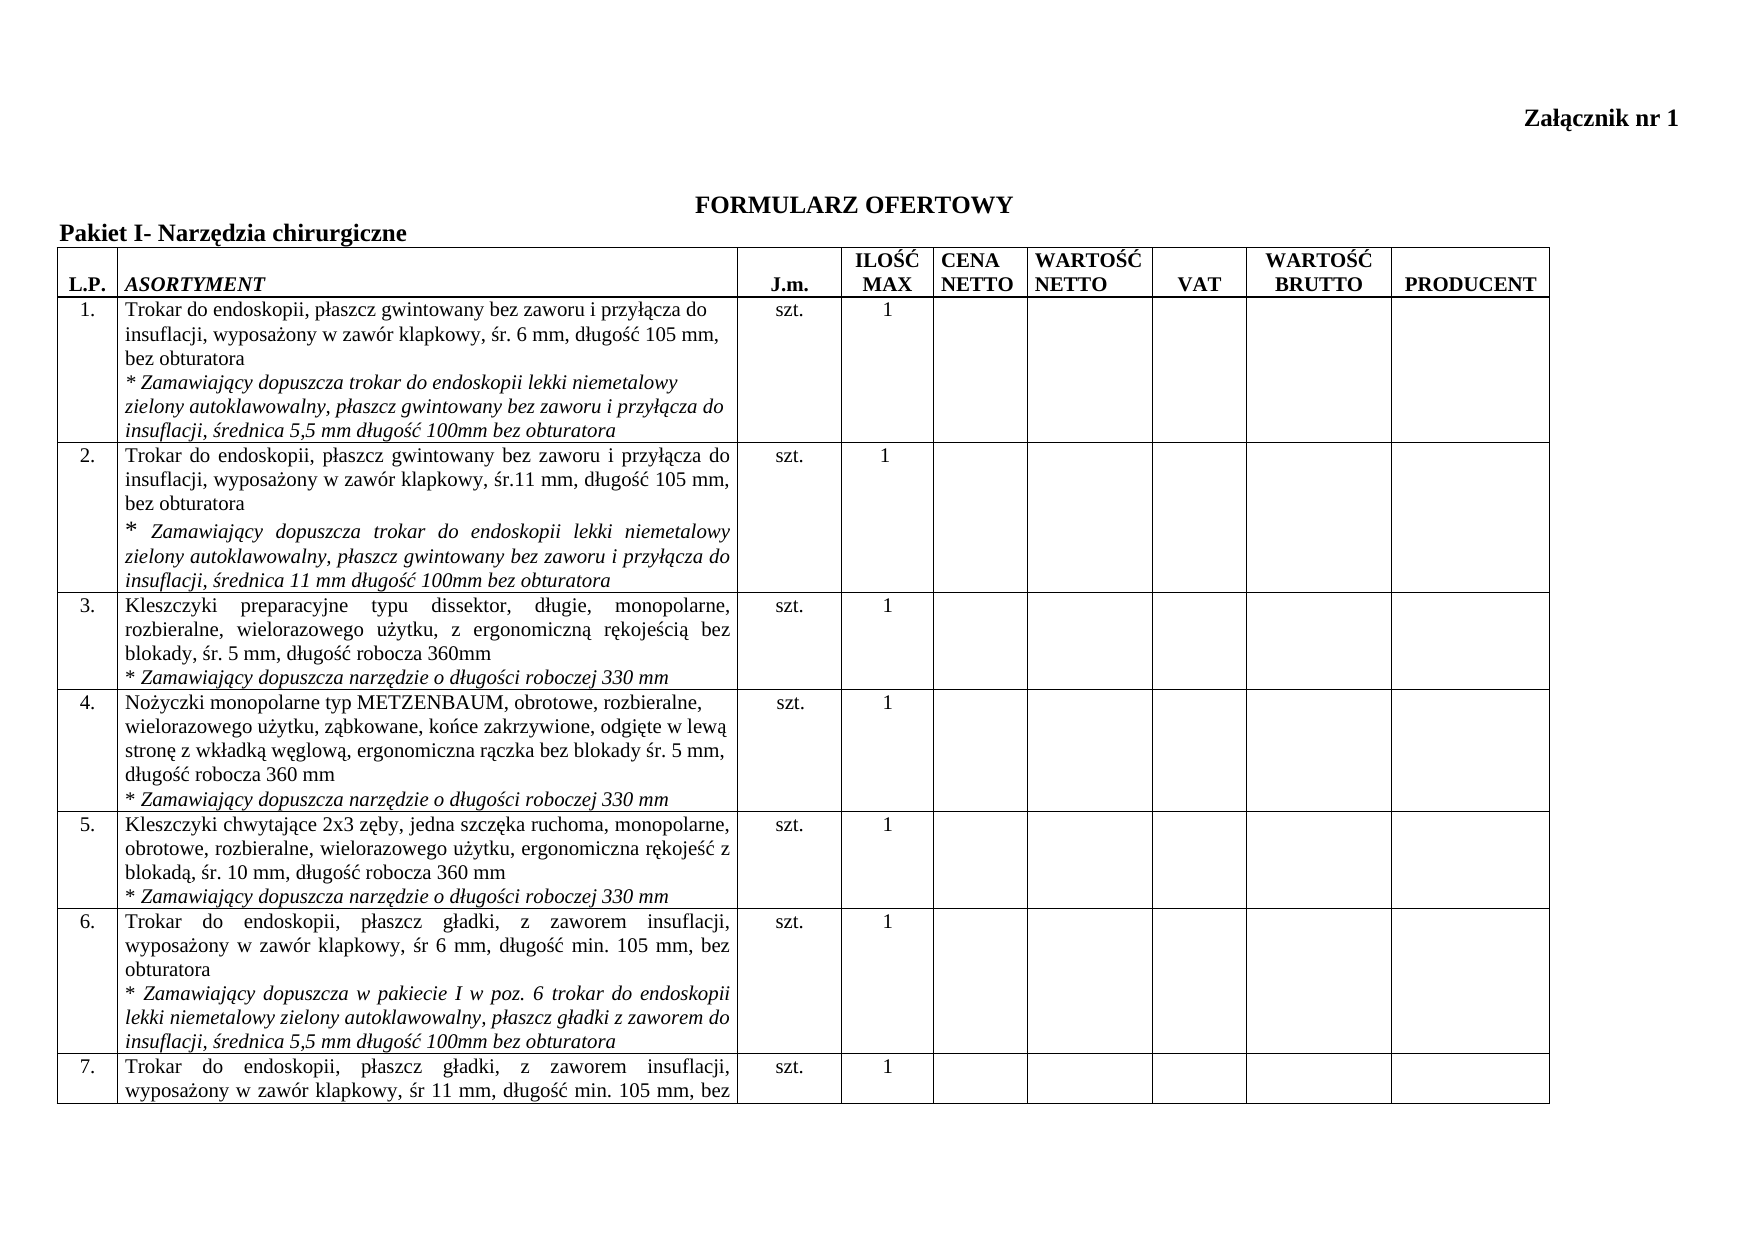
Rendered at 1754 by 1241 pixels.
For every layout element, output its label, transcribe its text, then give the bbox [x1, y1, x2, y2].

table_header CENA NETTO [934, 248, 1027, 296]
table_cell [1392, 909, 1549, 1053]
table_cell [1153, 1054, 1246, 1102]
table_header WARTOŚĆ BRUTTO [1247, 248, 1391, 296]
table_cell Kleszczyki preparacyjne typu dissektor, długie, monopolarne, rozbieralne, wielorazowego użytku, z ergonomiczną rękojeścią bez blokady, śr. 5 mm, długość robocza 360mm * Zamawiający dopuszcza narzędzie o długości roboczej 330 mm [118, 593, 737, 689]
table_cell 1. [58, 298, 117, 442]
table_cell 7. [58, 1054, 117, 1102]
table_header VAT [1153, 248, 1246, 296]
table_cell [1028, 812, 1152, 908]
table_cell [1392, 690, 1549, 811]
table_cell [1247, 443, 1391, 592]
table_cell 1 [842, 690, 933, 811]
table_cell 6. [58, 909, 117, 1053]
table_header WARTOŚĆ NETTO [1028, 248, 1152, 296]
text FORMULARZ OFERTOWY [29, 190, 1679, 218]
table_cell [1153, 909, 1246, 1053]
table_cell szt. [738, 812, 841, 908]
table_cell Trokar do endoskopii, płaszcz gwintowany bez zaworu i przyłącza do insuflacji, wyposażony w zawór klapkowy, śr.11 mm, długość 105 mm, bez obturatora * Zamawiający dopuszcza trokar do endoskopii lekki niemetalowy zielony autoklawowalny, płaszcz gwintowany bez zaworu i przyłącza do insuflacji, średnica 11 mm długość 100mm bez obturatora [118, 443, 737, 592]
table_cell [1392, 443, 1549, 592]
table_header J.m. [738, 248, 841, 296]
table_cell [1247, 298, 1391, 442]
table_cell [1028, 298, 1152, 442]
table_cell szt. [738, 909, 841, 1053]
table_cell [1153, 298, 1246, 442]
table_cell Trokar do endoskopii, płaszcz gwintowany bez zaworu i przyłącza do insuflacji, wyposażony w zawór klapkowy, śr. 6 mm, długość 105 mm, bez obturatora * Zamawiający dopuszcza trokar do endoskopii lekki niemetalowy zielony autoklawowalny, płaszcz gwintowany bez zaworu i przyłącza do insuflacji, średnica 5,5 mm długość 100mm bez obturatora [118, 298, 737, 442]
table_header ILOŚĆ MAX [842, 248, 933, 296]
table_cell [934, 812, 1027, 908]
table_cell [934, 443, 1027, 592]
table_cell [1028, 443, 1152, 592]
table_cell [934, 593, 1027, 689]
table_cell [1247, 690, 1391, 811]
table_cell 4. [58, 690, 117, 811]
table_cell 2. [58, 443, 117, 592]
table_cell [1028, 593, 1152, 689]
table_cell Trokar do endoskopii, płaszcz gładki, z zaworem insuflacji, wyposażony w zawór klapkowy, śr 11 mm, długość min. 105 mm, bez [118, 1054, 737, 1102]
table_cell [934, 690, 1027, 811]
table_header PRODUCENT [1392, 248, 1549, 296]
table_cell szt. [738, 298, 841, 442]
table_cell [1392, 1054, 1549, 1102]
table_cell szt. [738, 690, 841, 811]
table_cell [1153, 690, 1246, 811]
table_cell [1028, 909, 1152, 1053]
table_cell Nożyczki monopolarne typ METZENBAUM, obrotowe, rozbieralne, wielorazowego użytku, ząbkowane, końce zakrzywione, odgięte w lewą stronę z wkładką węglową, ergonomiczna rączka bez blokady śr. 5 mm, długość robocza 360 mm * Zamawiający dopuszcza narzędzie o długości roboczej 330 mm [118, 690, 737, 811]
table_cell [1247, 1054, 1391, 1102]
table_cell [1247, 909, 1391, 1053]
table_cell [1153, 443, 1246, 592]
table_cell Kleszczyki chwytające 2x3 zęby, jedna szczęka ruchoma, monopolarne, obrotowe, rozbieralne, wielorazowego użytku, ergonomiczna rękojeść z blokadą, śr. 10 mm, długość robocza 360 mm * Zamawiający dopuszcza narzędzie o długości roboczej 330 mm [118, 812, 737, 908]
table_header L.P. [58, 248, 117, 296]
table_cell [1028, 1054, 1152, 1102]
table_header ASORTYMENT [118, 248, 737, 296]
table_cell [934, 298, 1027, 442]
table_cell [1247, 812, 1391, 908]
table_cell szt. [738, 1054, 841, 1102]
table_cell szt. [738, 593, 841, 689]
table_cell [1153, 593, 1246, 689]
table_cell 1 [842, 298, 933, 442]
text Pakiet I- Narzędzia chirurgiczne [59, 218, 1679, 247]
table_cell [1247, 593, 1391, 689]
table_cell 1 [842, 593, 933, 689]
table_cell 5. [58, 812, 117, 908]
table_cell [1392, 298, 1549, 442]
table_cell 1 [842, 1054, 933, 1102]
table_cell 1 [842, 909, 933, 1053]
table_cell 1 [842, 443, 933, 592]
table_cell [1392, 593, 1549, 689]
table_cell 3. [58, 593, 117, 689]
table_cell [1392, 812, 1549, 908]
table_cell [934, 1054, 1027, 1102]
table_cell [1028, 690, 1152, 811]
table_cell [934, 909, 1027, 1053]
text Załącznik nr 1 [59, 103, 1679, 132]
table_cell Trokar do endoskopii, płaszcz gładki, z zaworem insuflacji, wyposażony w zawór klapkowy, śr 6 mm, długość min. 105 mm, bez obturatora * Zamawiający dopuszcza w pakiecie I w poz. 6 trokar do endoskopii lekki niemetalowy zielony autoklawowalny, płaszcz gładki z zaworem do insuflacji, średnica 5,5 mm długość 100mm bez obturatora [118, 909, 737, 1053]
table_cell szt. [738, 443, 841, 592]
table_cell 1 [842, 812, 933, 908]
table_cell [1153, 812, 1246, 908]
